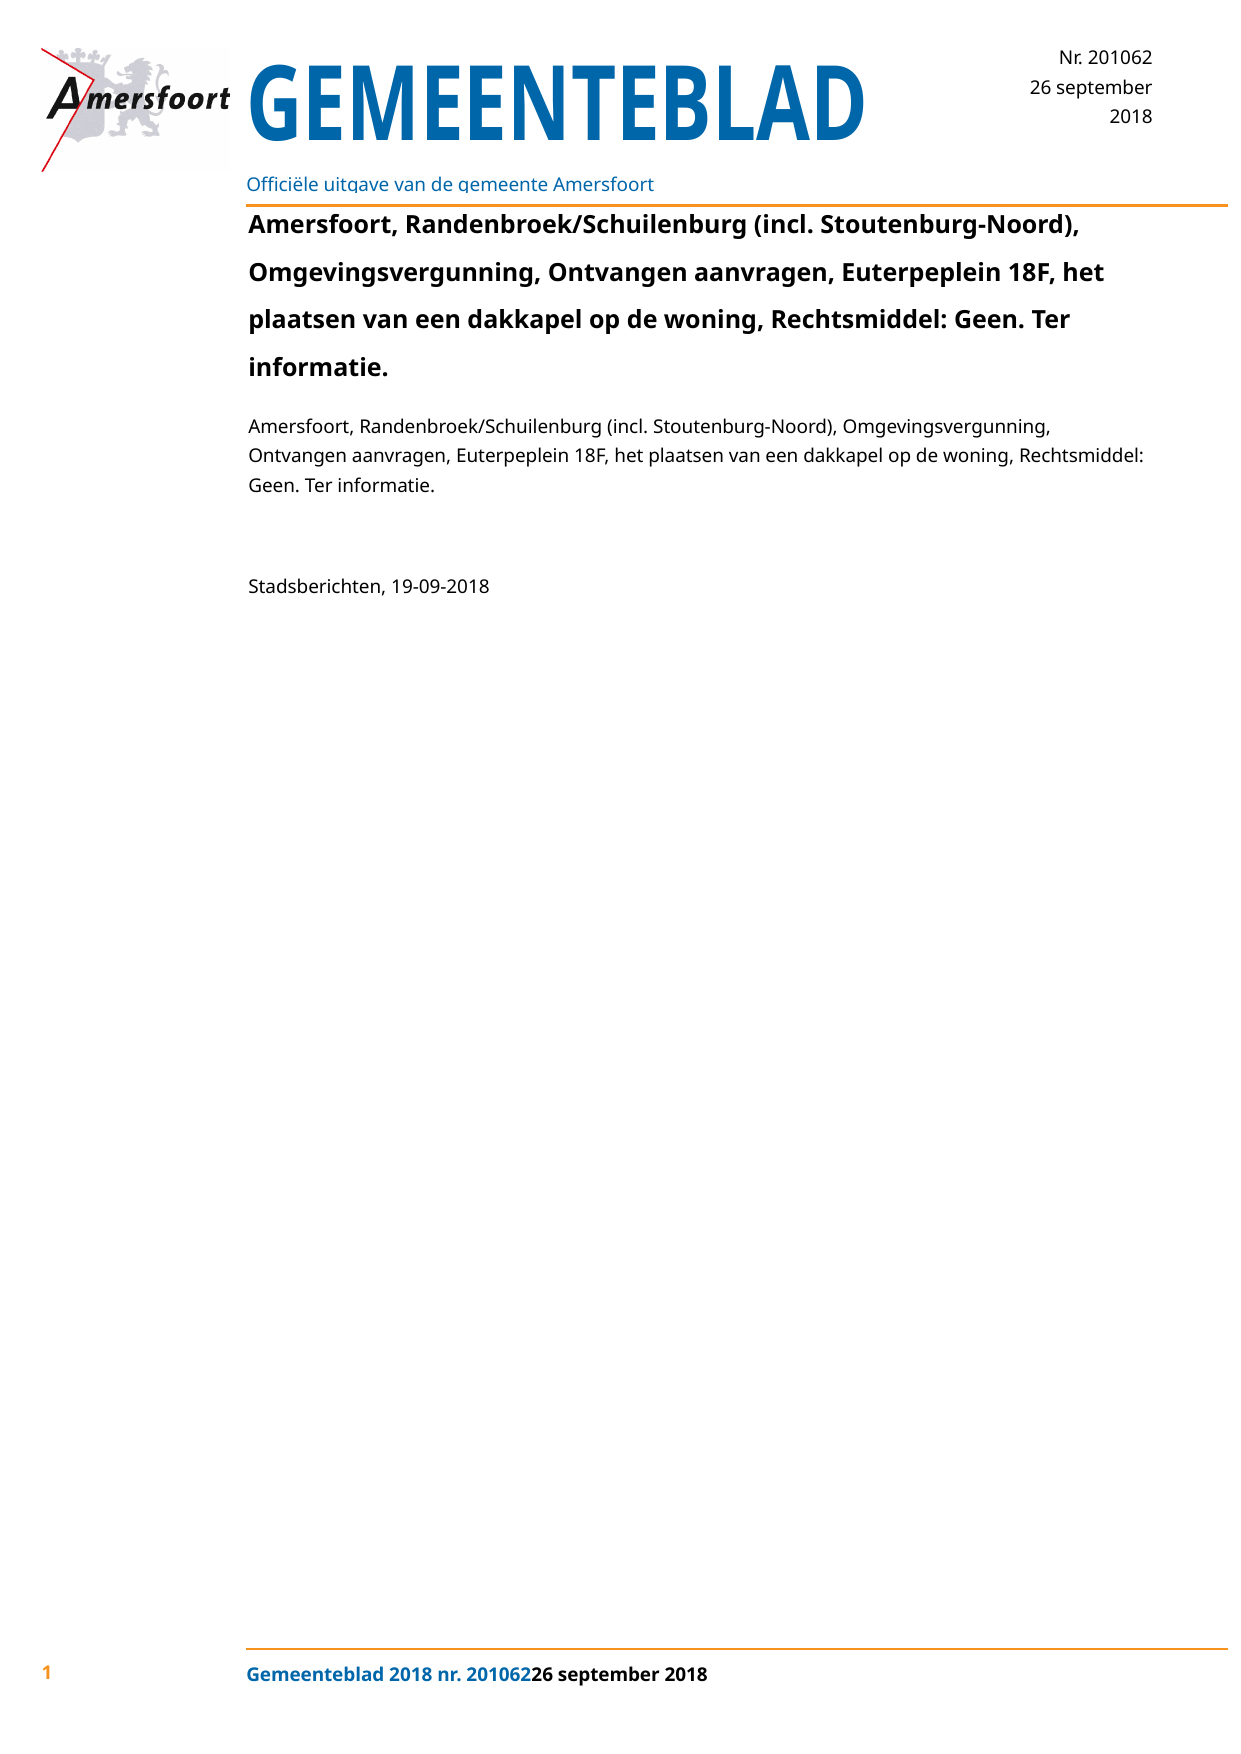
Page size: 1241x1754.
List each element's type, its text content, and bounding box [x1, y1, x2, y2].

text Amersfoort, Randenbroek/Schuilenburg (incl. Stoutenburg-Noord), Omgevingsvergunning, Ontvangen aanvragen, Euterpeplein 18F, het plaatsen van een dakkapel op de woning, Rechtsmiddel: Geen. Ter informatie. [248, 207, 1152, 384]
text Stadsberichten, 19-09-2018 [248, 573, 1152, 599]
picture [41, 47, 231, 172]
text Amersfoort, Randenbroek/Schuilenburg (incl. Stoutenburg-Noord), Omgevingsvergunning, Ontvangen aanvragen, Euterpeplein 18F, het plaatsen van een dakkapel op de woning, Rechtsmiddel: Geen. Ter informatie. [248, 413, 1152, 498]
